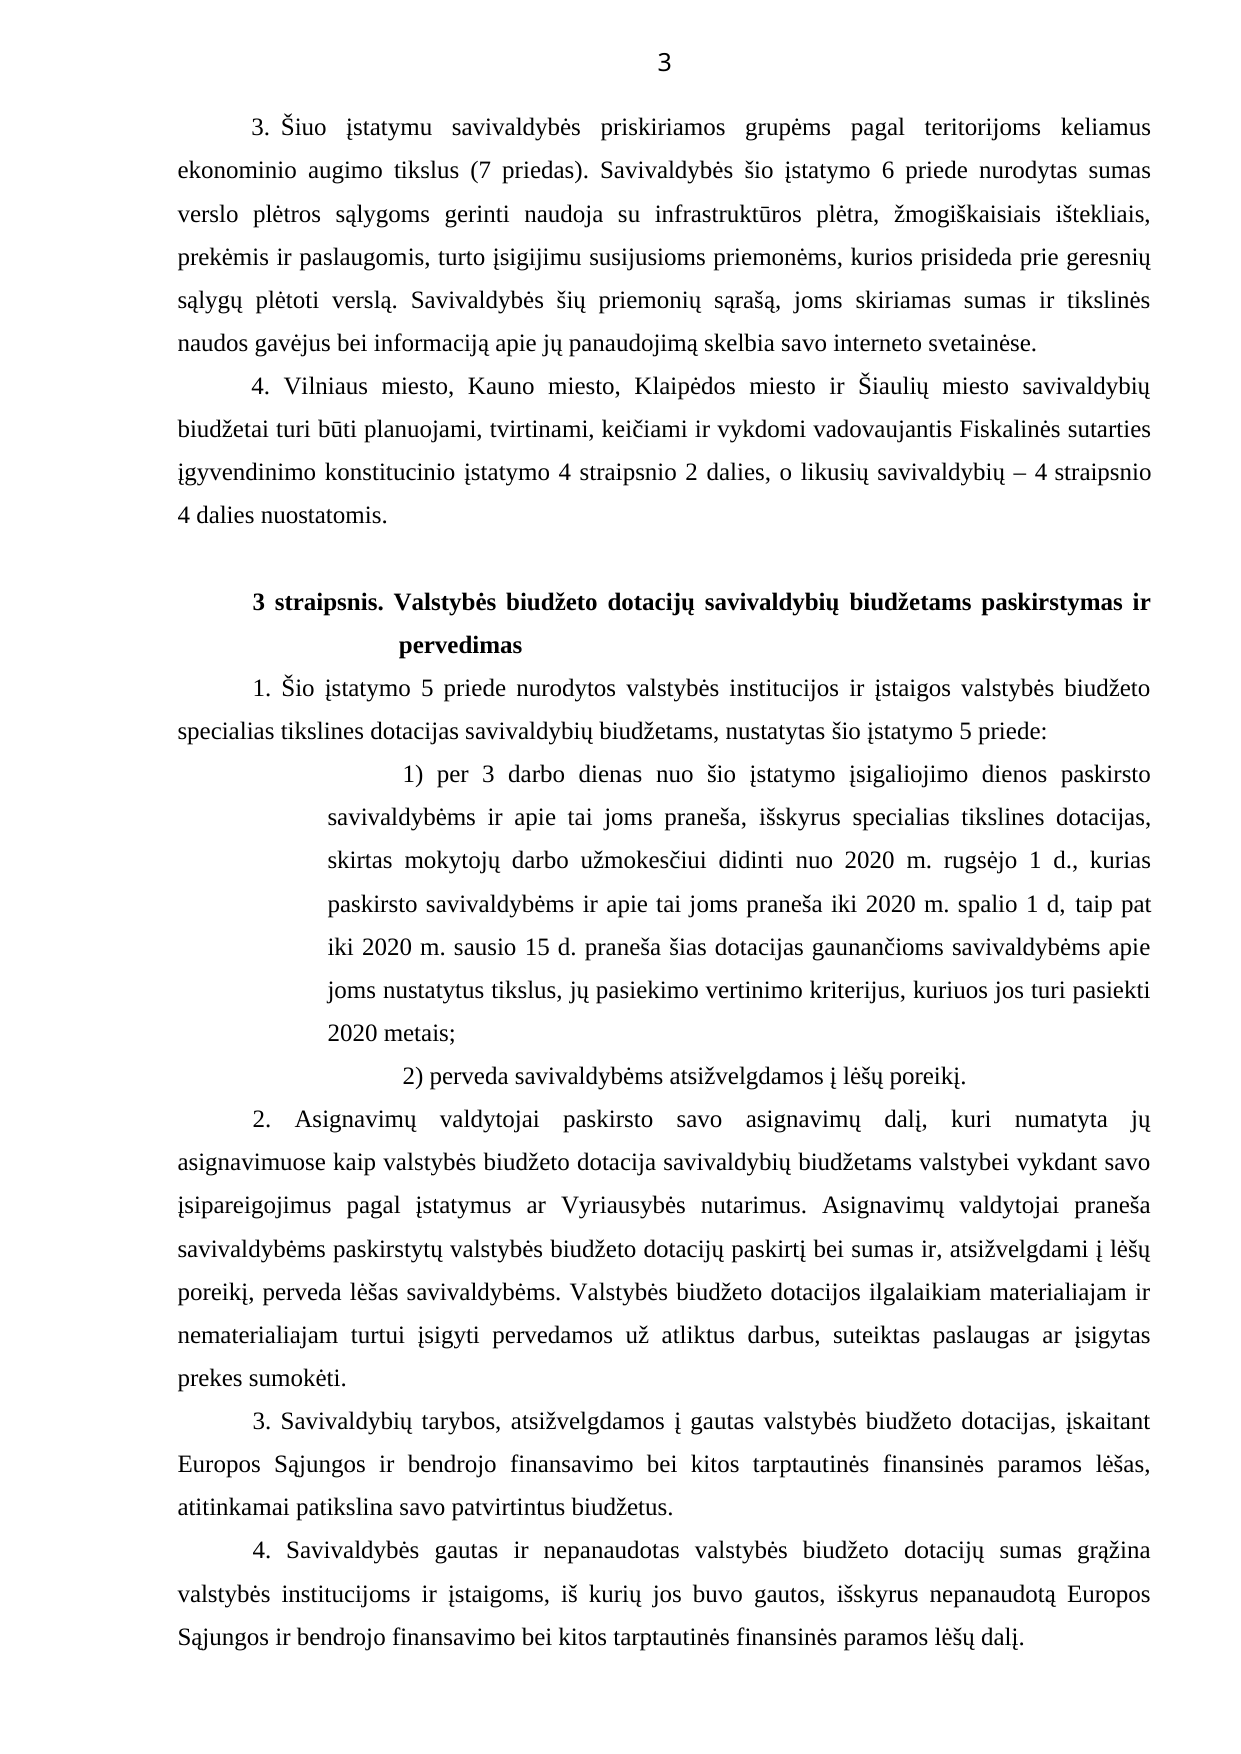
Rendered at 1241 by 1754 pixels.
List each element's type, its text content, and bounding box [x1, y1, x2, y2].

text 2. Asignavimų valdytojai paskirsto savo asignavimų dalį, kuri numatyta jų asignavimuose kaip valstybės biudžeto dotacija savivaldybių biudžetams valstybei vykdant savo įsipareigojimus pagal įstatymus ar Vyriausybės nutarimus. Asignavimų valdytojai praneša savivaldybėms paskirstytų valstybės biudžeto dotacijų paskirtį bei sumas ir, atsižvelgdami į lėšų poreikį, perveda lėšas savivaldybėms. Valstybės biudžeto dotacijos ilgalaikiam materialiajam ir nematerialiajam turtui įsigyti pervedamos už atliktus darbus, suteiktas paslaugas ar įsigytas prekes sumokėti. [177, 1104, 1152, 1392]
text 1. Šio įstatymo 5 priede nurodytos valstybės institucijos ir įstaigos valstybės biudžeto specialias tikslines dotacijas savivaldybių biudžetams, nustatytas šio įstatymo 5 priede: [177, 673, 1152, 745]
text 3. Savivaldybių tarybos, atsižvelgdamos į gautas valstybės biudžeto dotacijas, įskaitant Europos Sąjungos ir bendrojo finansavimo bei kitos tarptautinės finansinės paramos lėšas, atitinkamai patikslina savo patvirtintus biudžetus. [177, 1406, 1152, 1521]
text 4. Savivaldybės gautas ir nepanaudotas valstybės biudžeto dotacijų sumas grąžina valstybės institucijoms ir įstaigoms, iš kurių jos buvo gautos, išskyrus nepanaudotą Europos Sąjungos ir bendrojo finansavimo bei kitos tarptautinės finansinės paramos lėšų dalį. [177, 1536, 1152, 1651]
text 4. Vilniaus miesto, Kauno miesto, Klaipėdos miesto ir Šiaulių miesto savivaldybių biudžetai turi būti planuojami, tvirtinami, keičiami ir vykdomi vadovaujantis Fiskalinės sutarties įgyvendinimo konstitucinio įstatymo 4 straipsnio 2 dalies, o likusių savivaldybių – 4 straipsnio 4 dalies nuostatomis. [177, 371, 1152, 529]
text 3 straipsnis. Valstybės biudžeto dotacijų savivaldybių biudžetams paskirstymas ir pervedimas [252, 587, 1152, 659]
text 3. Šiuo įstatymu savivaldybės priskiriamos grupėms pagal teritorijoms keliamus ekonominio augimo tikslus (7 priedas). Savivaldybės šio įstatymo 6 priede nurodytas sumas verslo plėtros sąlygoms gerinti naudoja su infrastruktūros plėtra, žmogiškaisiais ištekliais, prekėmis ir paslaugomis, turto įsigijimu susijusioms priemonėms, kurios prisideda prie geresnių sąlygų plėtoti verslą. Savivaldybės šių priemonių sąrašą, joms skiriamas sumas ir tikslinės naudos gavėjus bei informaciją apie jų panaudojimą skelbia savo interneto svetainėse. [177, 112, 1152, 357]
text 2) perveda savivaldybėms atsižvelgdamos į lėšų poreikį. [327, 1061, 1152, 1090]
text 1) per 3 darbo dienas nuo šio įstatymo įsigaliojimo dienos paskirsto savivaldybėms ir apie tai joms praneša, išskyrus specialias tikslines dotacijas, skirtas mokytojų darbo užmokesčiui didinti nuo 2020 m. rugsėjo 1 d., kurias paskirsto savivaldybėms ir apie tai joms praneša iki 2020 m. spalio 1 d, taip pat iki 2020 m. sausio 15 d. praneša šias dotacijas gaunančioms savivaldybėms apie joms nustatytus tikslus, jų pasiekimo vertinimo kriterijus, kuriuos jos turi pasiekti 2020 metais; [327, 759, 1152, 1047]
